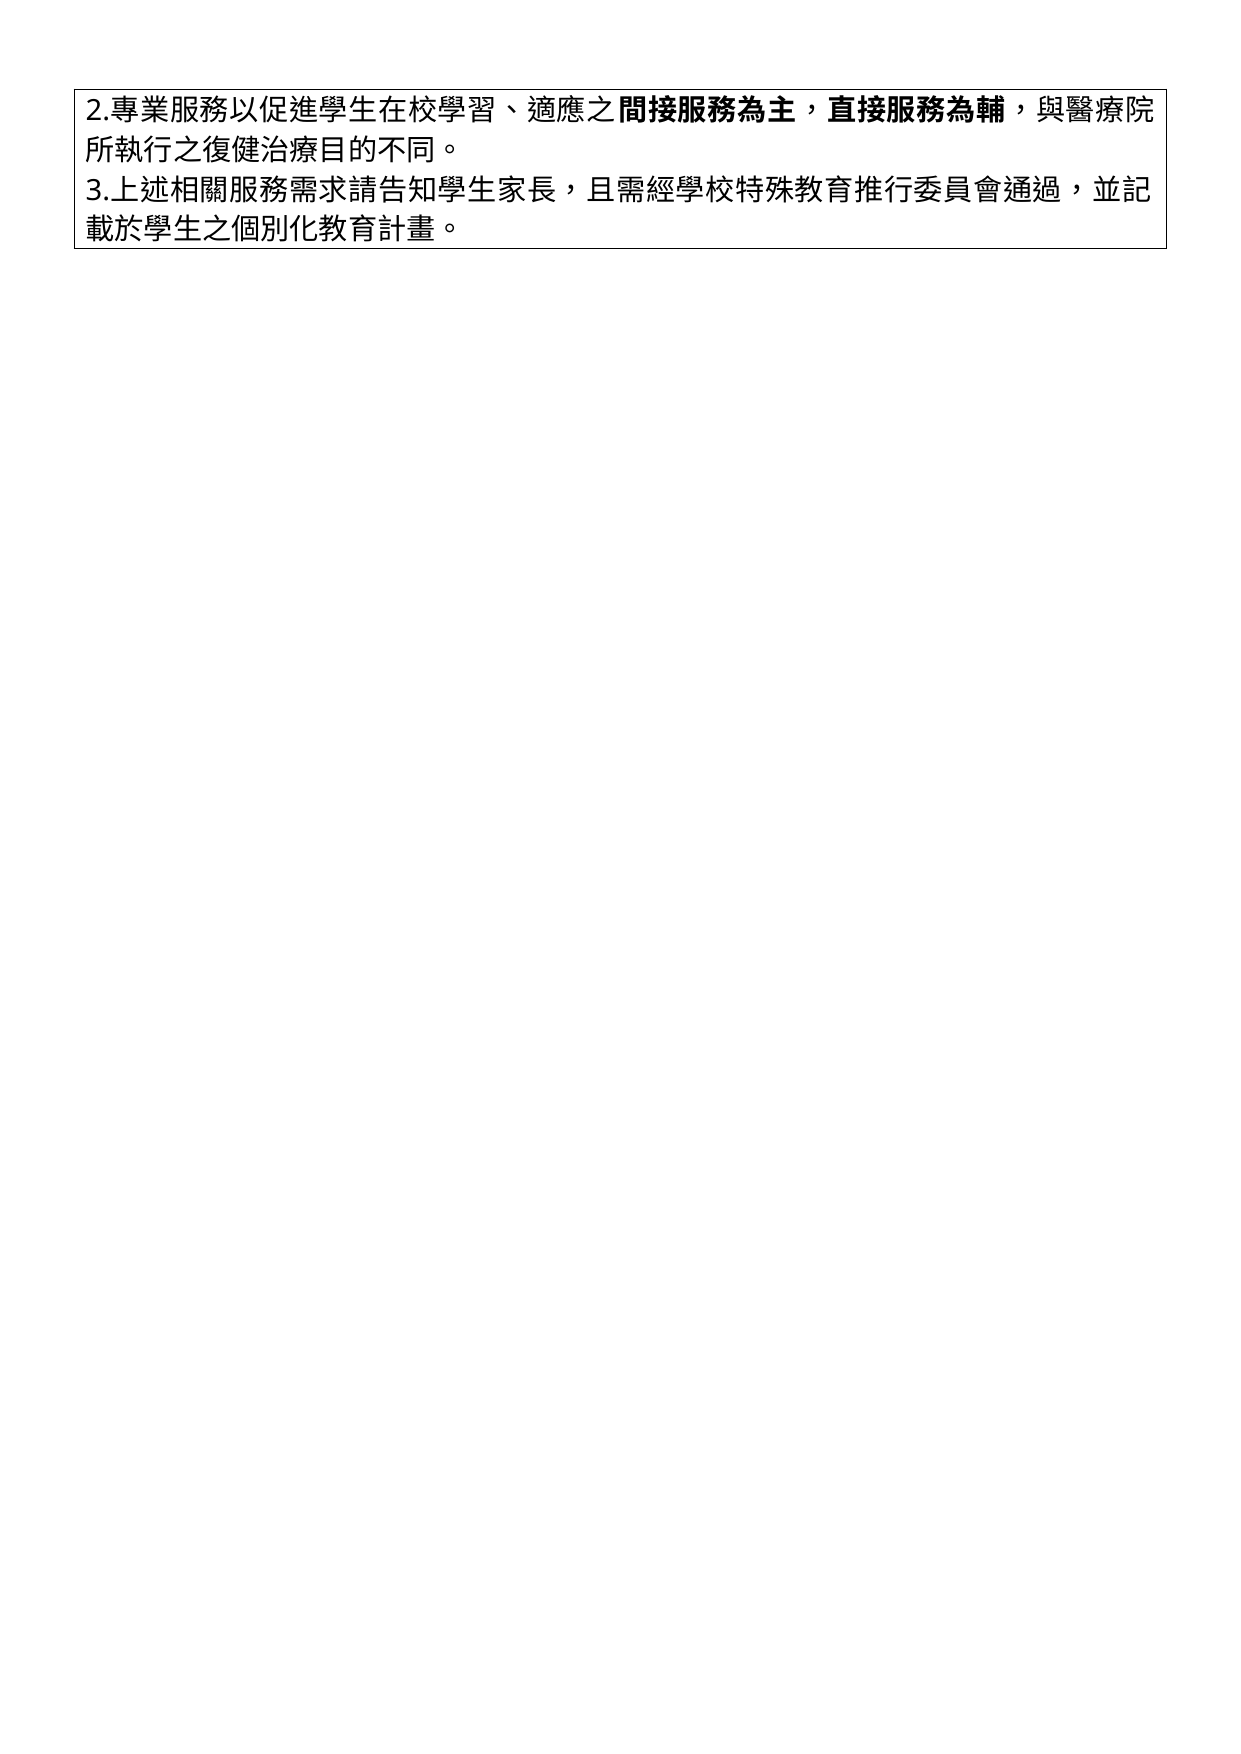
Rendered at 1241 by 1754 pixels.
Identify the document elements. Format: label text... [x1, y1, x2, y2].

table_cell 2.專業服務以促進學生在校學習、適應之間接服務為主，直接服務為輔，與醫療院所執行之復健治療目的不同。 3.上述相關服務需求請告知學生家長，且需經學校特殊教育推行委員會通過，並記載於學生之個別化教育計畫。 [75, 90, 1166, 248]
